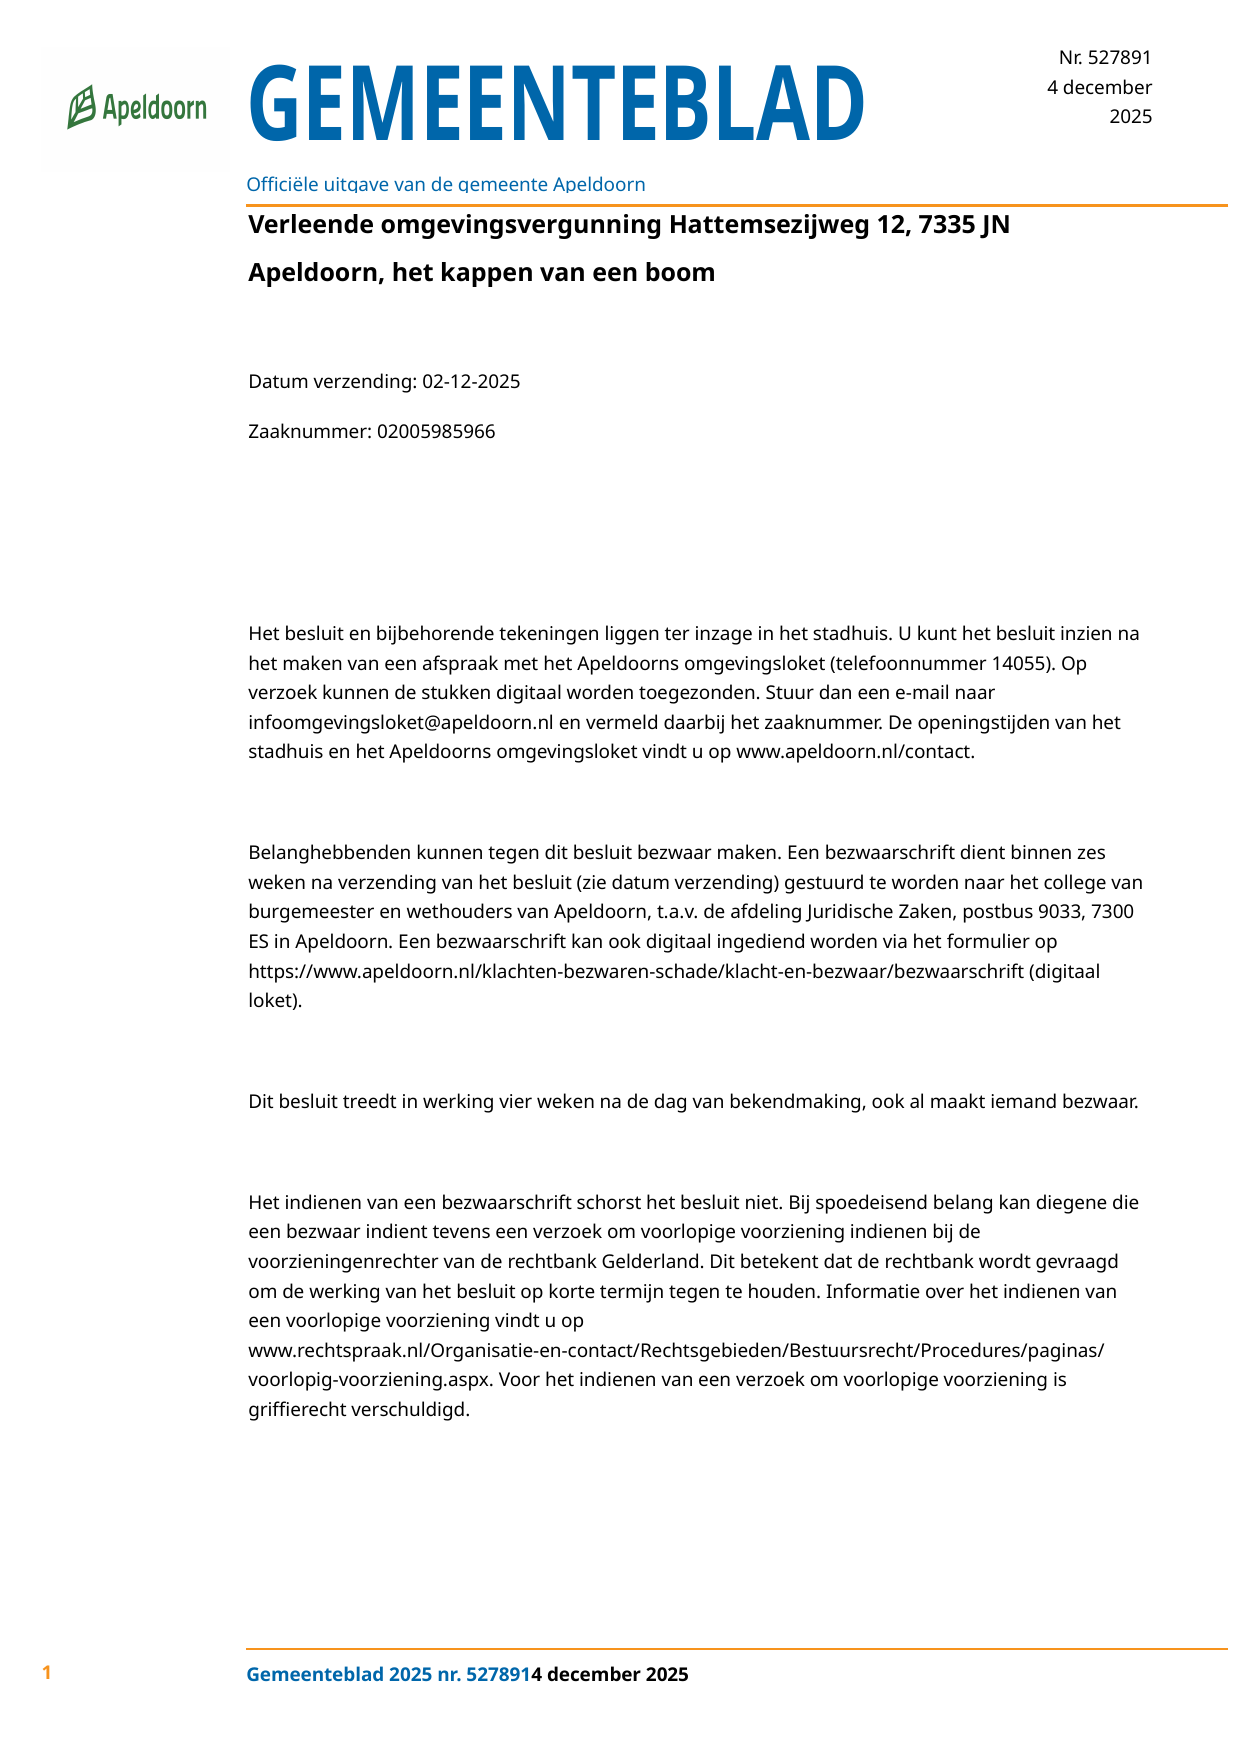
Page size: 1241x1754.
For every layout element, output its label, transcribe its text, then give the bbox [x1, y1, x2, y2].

text Het besluit en bijbehorende tekeningen liggen ter inzage in het stadhuis. U kunt het besluit inzien na het maken van een afspraak met het Apeldoorns omgevingsloket (telefoonnummer 14055). Op verzoek kunnen de stukken digitaal worden toegezonden. Stuur dan een e-mail naar infoomgevingsloket@apeldoorn.nl en vermeld daarbij het zaaknummer. De openingstijden van het stadhuis en het Apeldoorns omgevingsloket vindt u op www.apeldoorn.nl/contact. [248, 620, 1152, 764]
text Zaaknummer: 02005985966 [248, 419, 1152, 444]
text Verleende omgevingsvergunning Hattemsezijweg 12, 7335 JN Apeldoorn, het kappen van een boom [248, 207, 1152, 288]
text Het indienen van een bezwaarschrift schorst het besluit niet. Bij spoedeisend belang kan diegene die een bezwaar indient tevens een verzoek om voorlopige voorziening indienen bij de voorzieningenrechter van de rechtbank Gelderland. Dit betekent dat de rechtbank wordt gevraagd om de werking van het besluit op korte termijn tegen te houden. Informatie over het indienen van een voorlopige voorziening vindt u op www.rechtspraak.nl/Organisatie-en-contact/Rechtsgebieden/Bestuursrecht/Procedures/paginas/voorlopig-voorziening.aspx. Voor het indienen van een verzoek om voorlopige voorziening is griffierecht verschuldigd. [248, 1189, 1152, 1422]
text Dit besluit treedt in werking vier weken na de dag van bekendmaking, ook al maakt iemand bezwaar. [248, 1088, 1152, 1114]
text Belanghebbenden kunnen tegen dit besluit bezwaar maken. Een bezwaarschrift dient binnen zes weken na verzending van het besluit (zie datum verzending) gestuurd te worden naar het college van burgemeester en wethouders van Apeldoorn, t.a.v. de afdeling Juridische Zaken, postbus 9033, 7300 ES in Apeldoorn. Een bezwaarschrift kan ook digitaal ingediend worden via het formulier op https://www.apeldoorn.nl/klachten-bezwaren-schade/klacht-en-bezwaar/bezwaarschrift (digitaal loket). [248, 839, 1152, 1013]
text Datum verzending: 02-12-2025 [248, 368, 1152, 394]
picture [41, 47, 231, 172]
